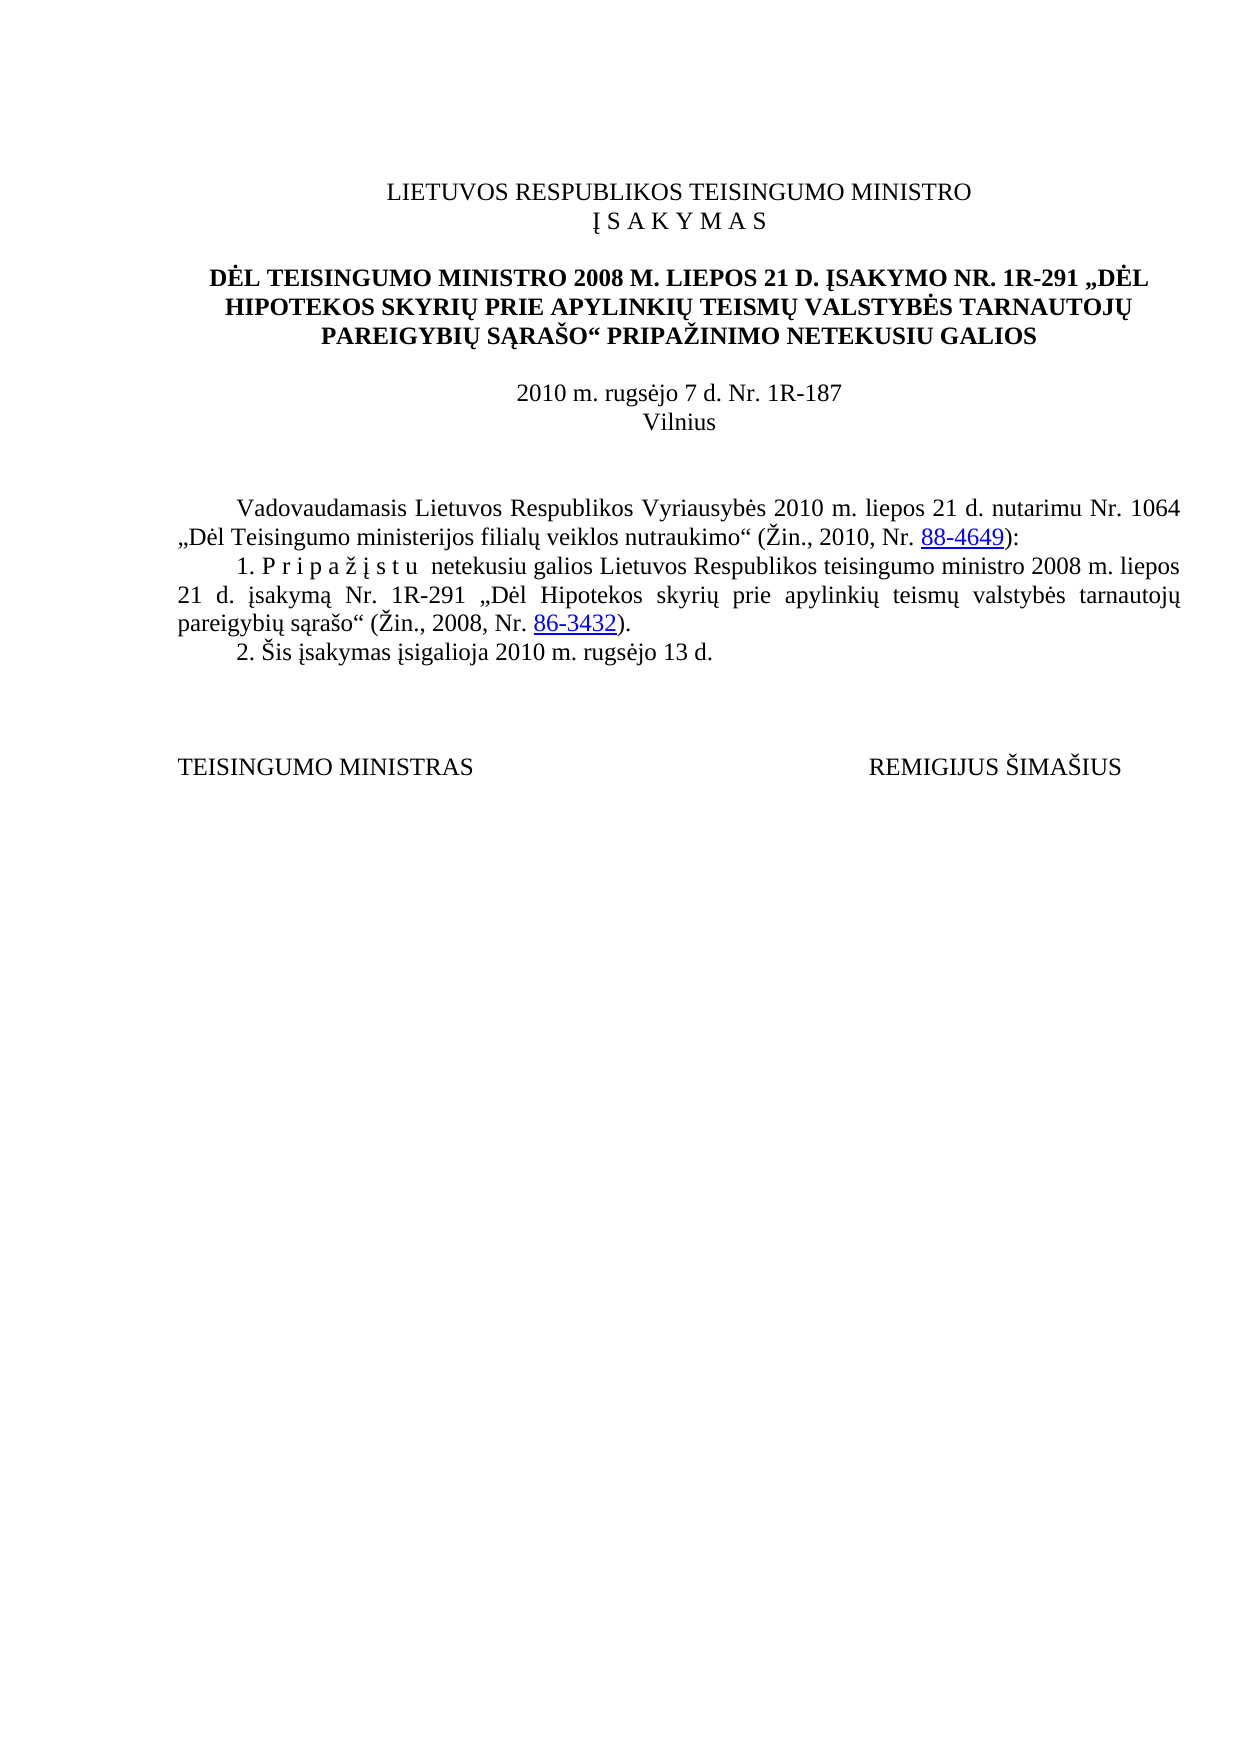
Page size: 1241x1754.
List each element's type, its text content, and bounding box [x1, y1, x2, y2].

text LIETUVOS RESPUBLIKOS TEISINGUMO MINISTRO [177, 177, 1181, 206]
text 1. Pripažįstu netekusiu galios Lietuvos Respublikos teisingumo ministro 2008 m. liepos 21 d. įsakymą Nr. 1R-291 „Dėl Hipotekos skyrių prie apylinkių teismų valstybės tarnautojų pareigybių sąrašo“ (Žin., 2008, Nr. 86-3432). [177, 551, 1181, 637]
text ĮSAKYMAS [177, 206, 1181, 235]
text Teisingumo ministras Remigijus Šimašius [177, 752, 1181, 781]
text DĖL TEISINGUMO MINISTRO 2008 M. LIEPOS 21 D. ĮSAKYMO Nr. 1R-291 „DĖL HIPOTEKOS SKYRIŲ PRIE APYLINKIŲ TEISMŲ VALSTYBĖS TARNAUTOJŲ PAREIGYBIŲ SĄRAŠO“ PRIPAŽINIMO NETEKUSIU GALIOS [177, 263, 1181, 350]
text Vilnius [177, 407, 1181, 436]
text Vadovaudamasis Lietuvos Respublikos Vyriausybės 2010 m. liepos 21 d. nutarimu Nr. 1064 „Dėl Teisingumo ministerijos filialų veiklos nutraukimo“ (Žin., 2010, Nr. 88-4649): [177, 493, 1181, 551]
text 2. Šis įsakymas įsigalioja 2010 m. rugsėjo 13 d. [177, 637, 1181, 666]
text 2010 m. rugsėjo 7 d. Nr. 1R-187 [177, 378, 1181, 407]
